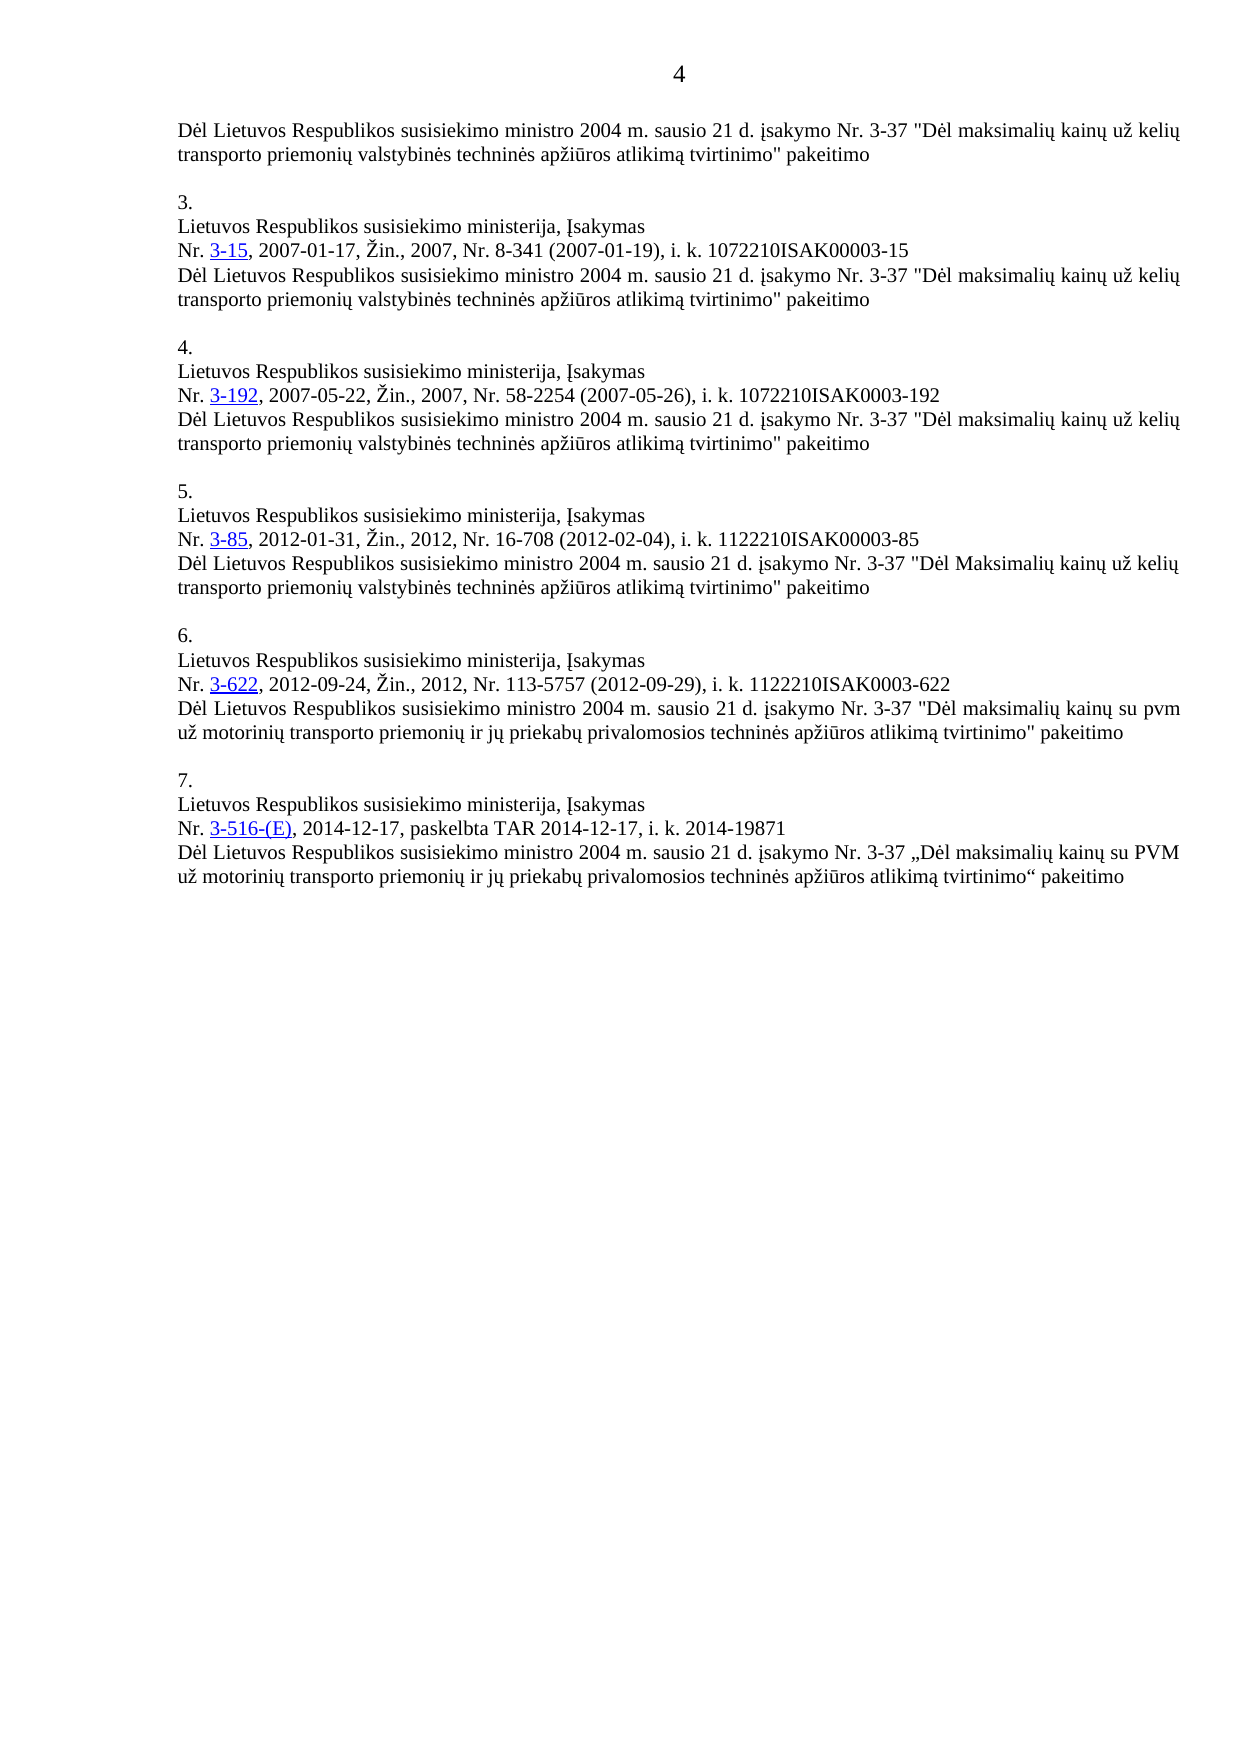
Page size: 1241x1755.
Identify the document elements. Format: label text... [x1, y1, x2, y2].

text 6. [177, 623, 1181, 647]
text 4. [177, 335, 1181, 359]
text Lietuvos Respublikos susisiekimo ministerija, Įsakymas [177, 647, 1181, 672]
text 3. [177, 190, 1181, 214]
text Dėl Lietuvos Respublikos susisiekimo ministro 2004 m. sausio 21 d. įsakymo Nr. 3-37 "Dėl maksimalių kainų su pvm už motorinių transporto priemonių ir jų priekabų privalomosios techninės apžiūros atlikimą tvirtinimo" pakeitimo [177, 696, 1181, 744]
text Dėl Lietuvos Respublikos susisiekimo ministro 2004 m. sausio 21 d. įsakymo Nr. 3-37 "Dėl maksimalių kainų už kelių transporto priemonių valstybinės techninės apžiūros atlikimą tvirtinimo" pakeitimo [177, 407, 1181, 455]
text Dėl Lietuvos Respublikos susisiekimo ministro 2004 m. sausio 21 d. įsakymo Nr. 3-37 "Dėl Maksimalių kainų už kelių transporto priemonių valstybinės techninės apžiūros atlikimą tvirtinimo" pakeitimo [177, 551, 1181, 599]
text Dėl Lietuvos Respublikos susisiekimo ministro 2004 m. sausio 21 d. įsakymo Nr. 3-37 "Dėl maksimalių kainų už kelių transporto priemonių valstybinės techninės apžiūros atlikimą tvirtinimo" pakeitimo [177, 262, 1181, 311]
text Nr. 3-85, 2012-01-31, Žin., 2012, Nr. 16-708 (2012-02-04), i. k. 1122210ISAK00003-85 [177, 527, 1181, 551]
text Nr. 3-192, 2007-05-22, Žin., 2007, Nr. 58-2254 (2007-05-26), i. k. 1072210ISAK0003-192 [177, 383, 1181, 407]
text Nr. 3-516-(E), 2014-12-17, paskelbta TAR 2014-12-17, i. k. 2014-19871 [177, 816, 1181, 840]
text Dėl Lietuvos Respublikos susisiekimo ministro 2004 m. sausio 21 d. įsakymo Nr. 3-37 „Dėl maksimalių kainų su PVM už motorinių transporto priemonių ir jų priekabų privalomosios techninės apžiūros atlikimą tvirtinimo“ pakeitimo [177, 840, 1181, 888]
text 7. [177, 768, 1181, 792]
text Nr. 3-622, 2012-09-24, Žin., 2012, Nr. 113-5757 (2012-09-29), i. k. 1122210ISAK0003-622 [177, 672, 1181, 696]
text Lietuvos Respublikos susisiekimo ministerija, Įsakymas [177, 359, 1181, 383]
text Lietuvos Respublikos susisiekimo ministerija, Įsakymas [177, 503, 1181, 527]
text 5. [177, 479, 1181, 503]
text Lietuvos Respublikos susisiekimo ministerija, Įsakymas [177, 792, 1181, 816]
text Nr. 3-15, 2007-01-17, Žin., 2007, Nr. 8-341 (2007-01-19), i. k. 1072210ISAK00003-15 [177, 238, 1181, 262]
text Lietuvos Respublikos susisiekimo ministerija, Įsakymas [177, 214, 1181, 238]
text Dėl Lietuvos Respublikos susisiekimo ministro 2004 m. sausio 21 d. įsakymo Nr. 3-37 "Dėl maksimalių kainų už kelių transporto priemonių valstybinės techninės apžiūros atlikimą tvirtinimo" pakeitimo [177, 118, 1181, 166]
